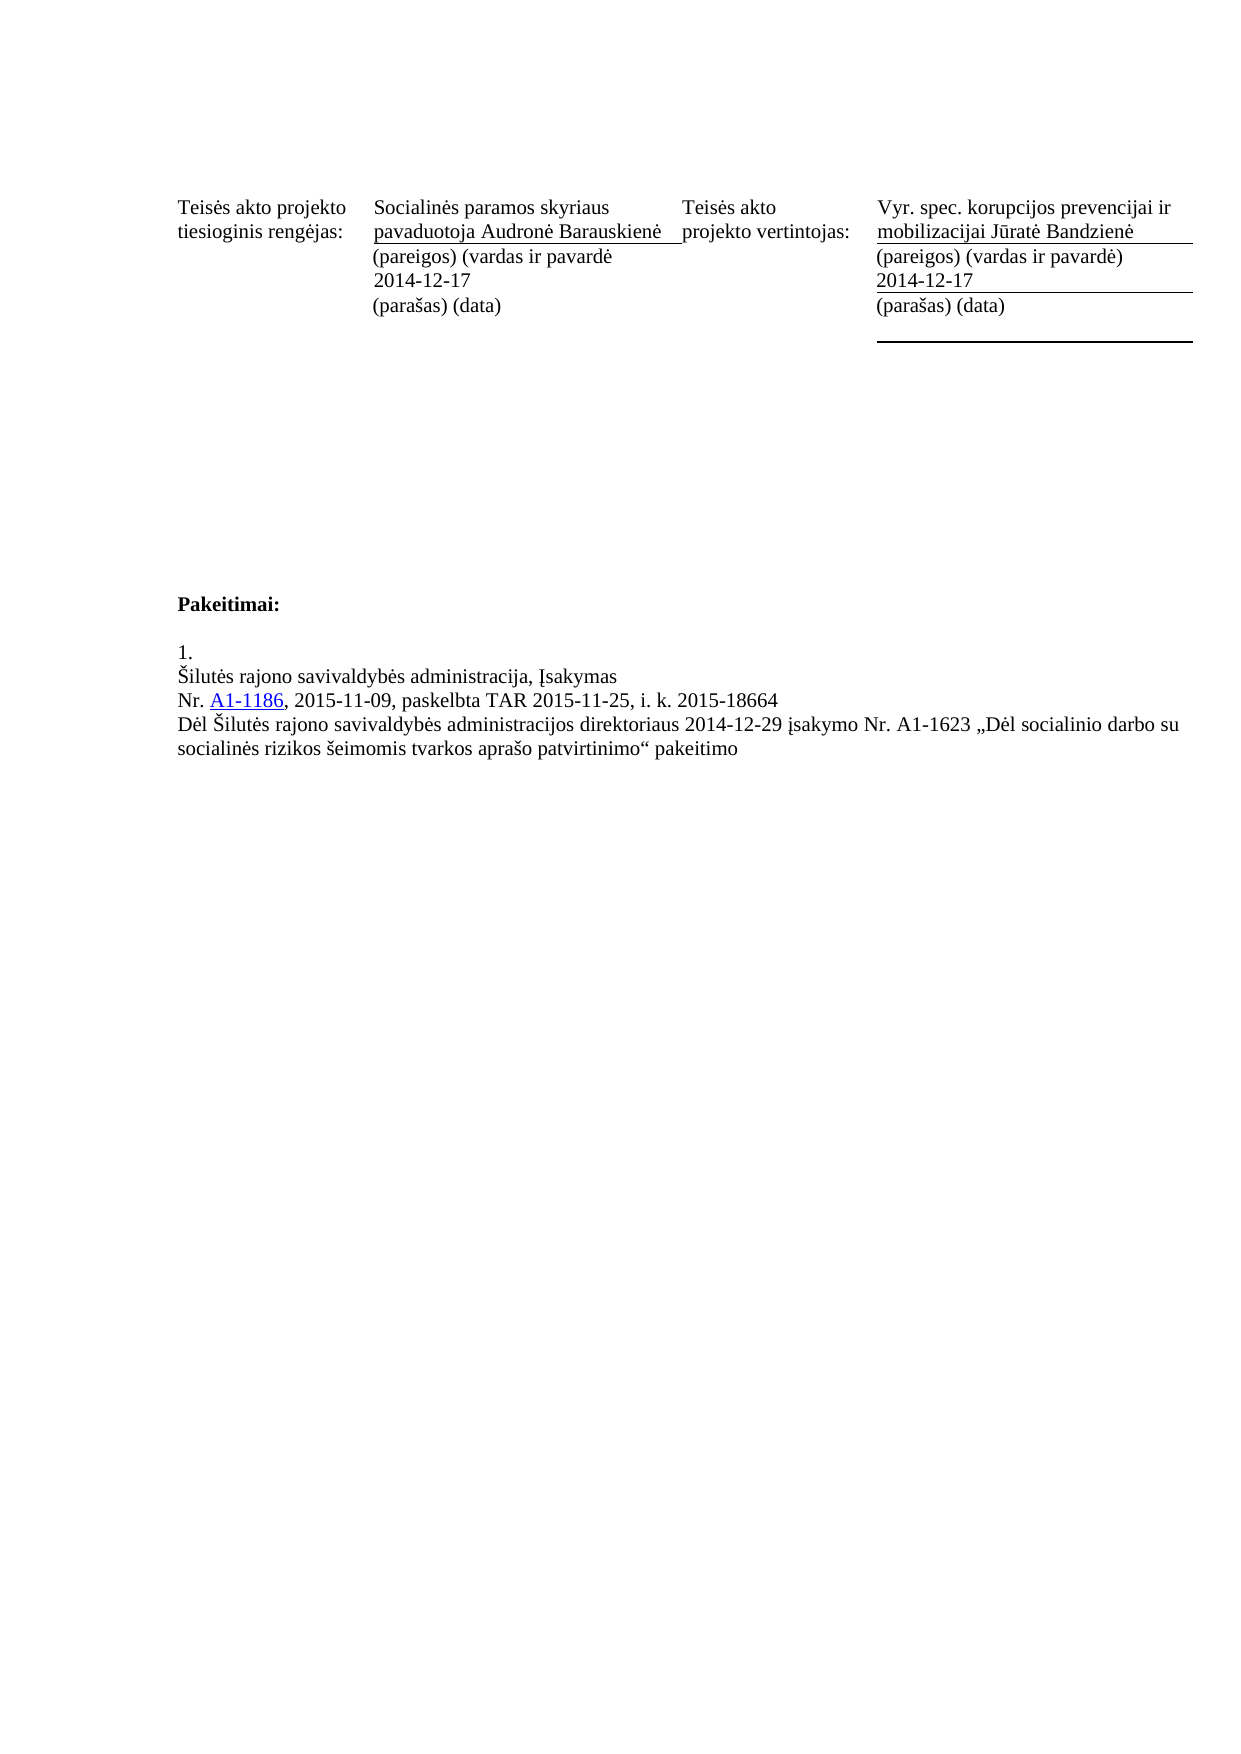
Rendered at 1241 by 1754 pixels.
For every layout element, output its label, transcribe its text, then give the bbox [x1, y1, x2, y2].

table_cell [177, 243, 373, 292]
table_cell [682, 292, 877, 341]
table_cell [177, 292, 373, 341]
text Pakeitimai: [177, 592, 1181, 616]
table_cell (parašas) (data) [877, 293, 1192, 341]
text Dėl Šilutės rajono savivaldybės administracijos direktoriaus 2014-12-29 įsakymo Nr. A1-1623 „Dėl socialinio darbo su socialinės rizikos šeimomis tvarkos aprašo patvirtinimo“ pakeitimo [177, 712, 1181, 760]
text 1. [177, 640, 1181, 664]
table_cell [682, 243, 877, 292]
text Nr. A1-1186, 2015-11-09, paskelbta TAR 2015-11-25, i. k. 2015-18664 [177, 688, 1181, 712]
table_header Teisės akto projekto vertintojas: [682, 195, 877, 243]
table_cell (pareigos) (vardas ir pavardė) 2014-12-17 [877, 244, 1192, 292]
text Šilutės rajono savivaldybės administracija, Įsakymas [177, 664, 1181, 688]
table_cell (pareigos) (vardas ir pavardė 2014-12-17 [374, 244, 682, 292]
table_header Teisės akto projekto tiesioginis rengėjas: [177, 195, 373, 243]
table_header Vyr. spec. korupcijos prevencijai ir mobilizacijai Jūratė Bandzienė [877, 195, 1192, 243]
table_cell (parašas) (data) [374, 292, 682, 341]
table_header Socialinės paramos skyriaus pavaduotoja Audronė Barauskienė [374, 195, 682, 243]
